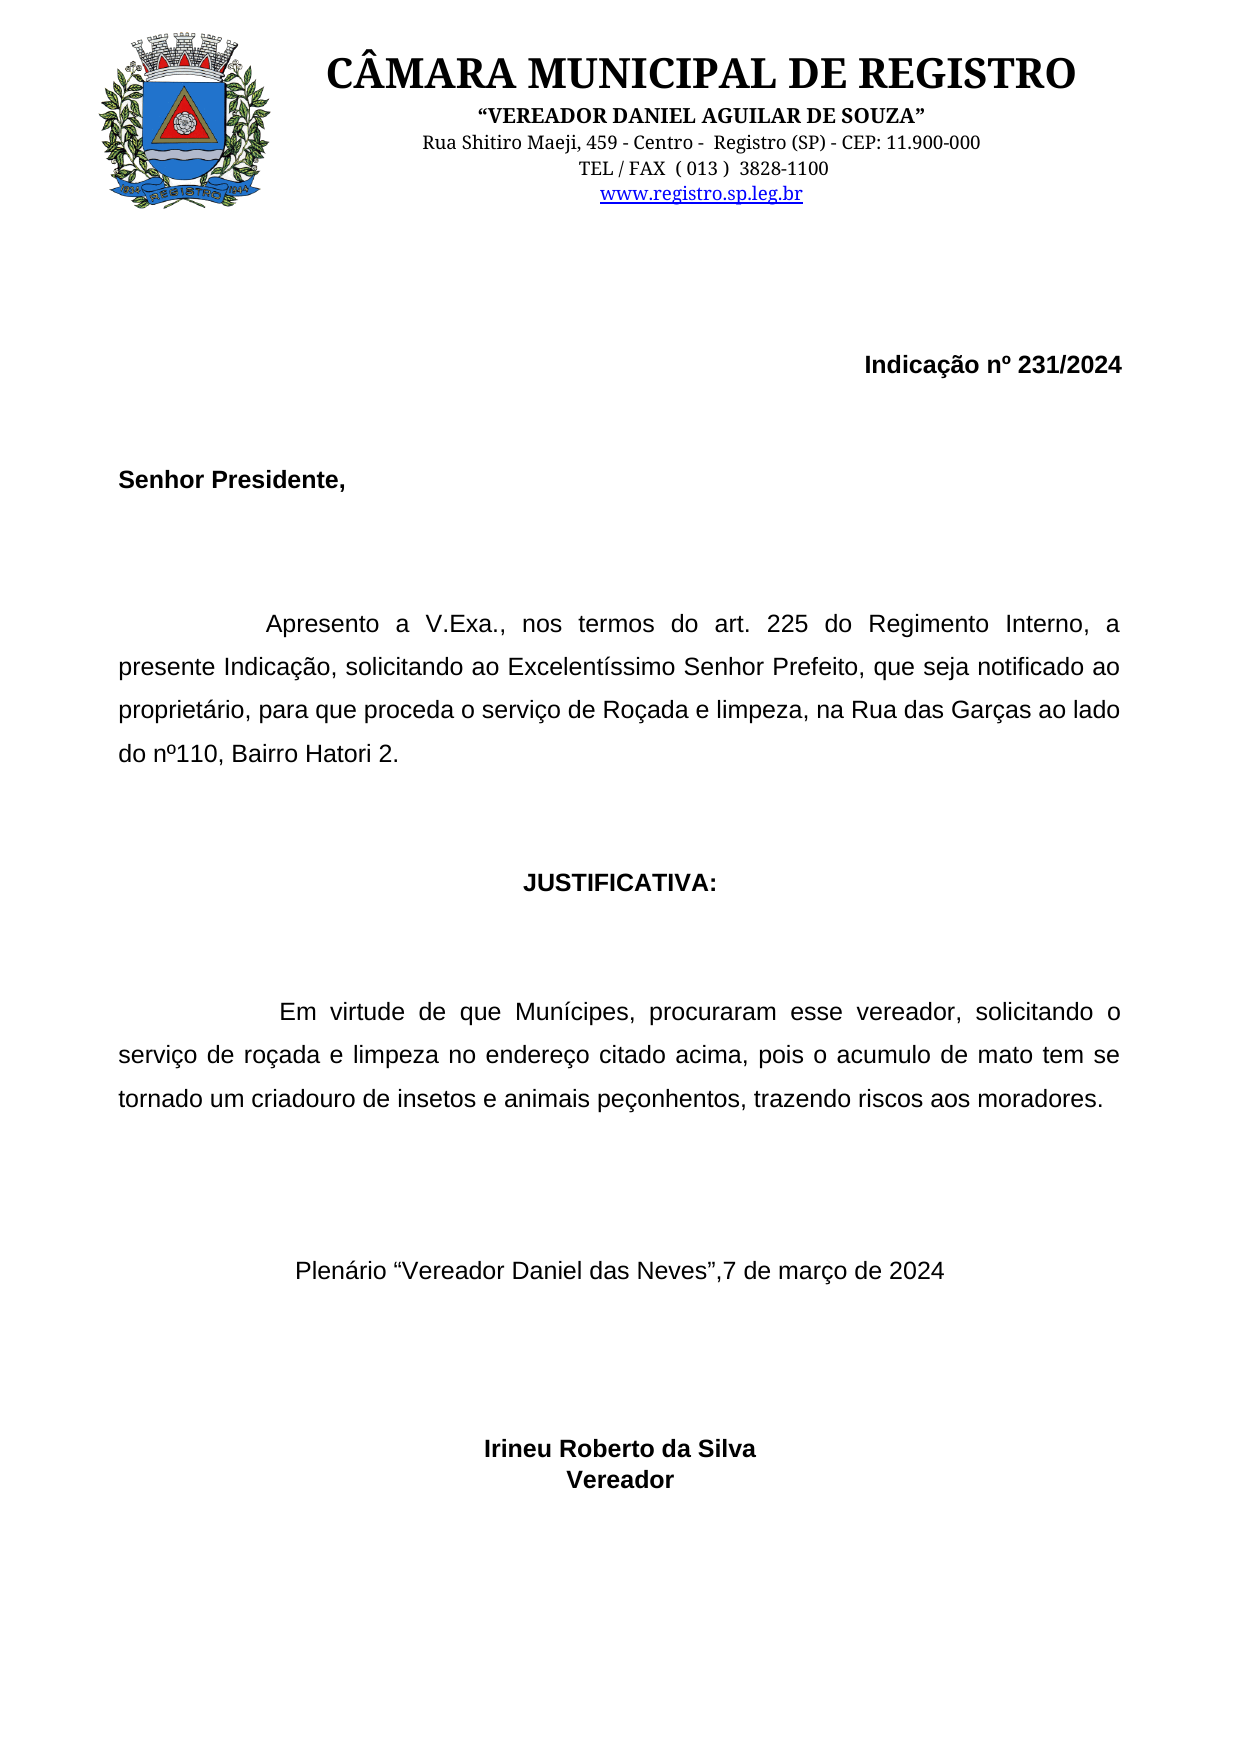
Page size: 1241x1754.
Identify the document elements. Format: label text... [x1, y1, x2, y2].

text Indicação nº 231/2024 [118, 350, 1122, 379]
text Apresento a V.Exa., nos termos do art. 225 do Regimento Interno, a presente Indicação, solicitando ao Excelentíssimo Senhor Prefeito, que seja notificado ao proprietário, para que proceda o serviço de Roçada e limpeza, na Rua das Garças ao lado do nº110, Bairro Hatori 2. [118, 609, 1122, 767]
text JUSTIFICATIVA: [118, 868, 1122, 897]
text Plenário “Vereador Daniel das Neves”,7 de março de 2024 [118, 1256, 1122, 1285]
text Irineu Roberto da Silva [118, 1431, 1122, 1462]
text Senhor Presidente, [118, 465, 1122, 494]
text Em virtude de que Munícipes, procuraram esse vereador, solicitando o serviço de roçada e limpeza no endereço citado acima, pois o acumulo de mato tem se tornado um criadouro de insetos e animais peçonhentos, trazendo riscos aos moradores. [118, 997, 1122, 1112]
text Vereador [118, 1462, 1122, 1493]
